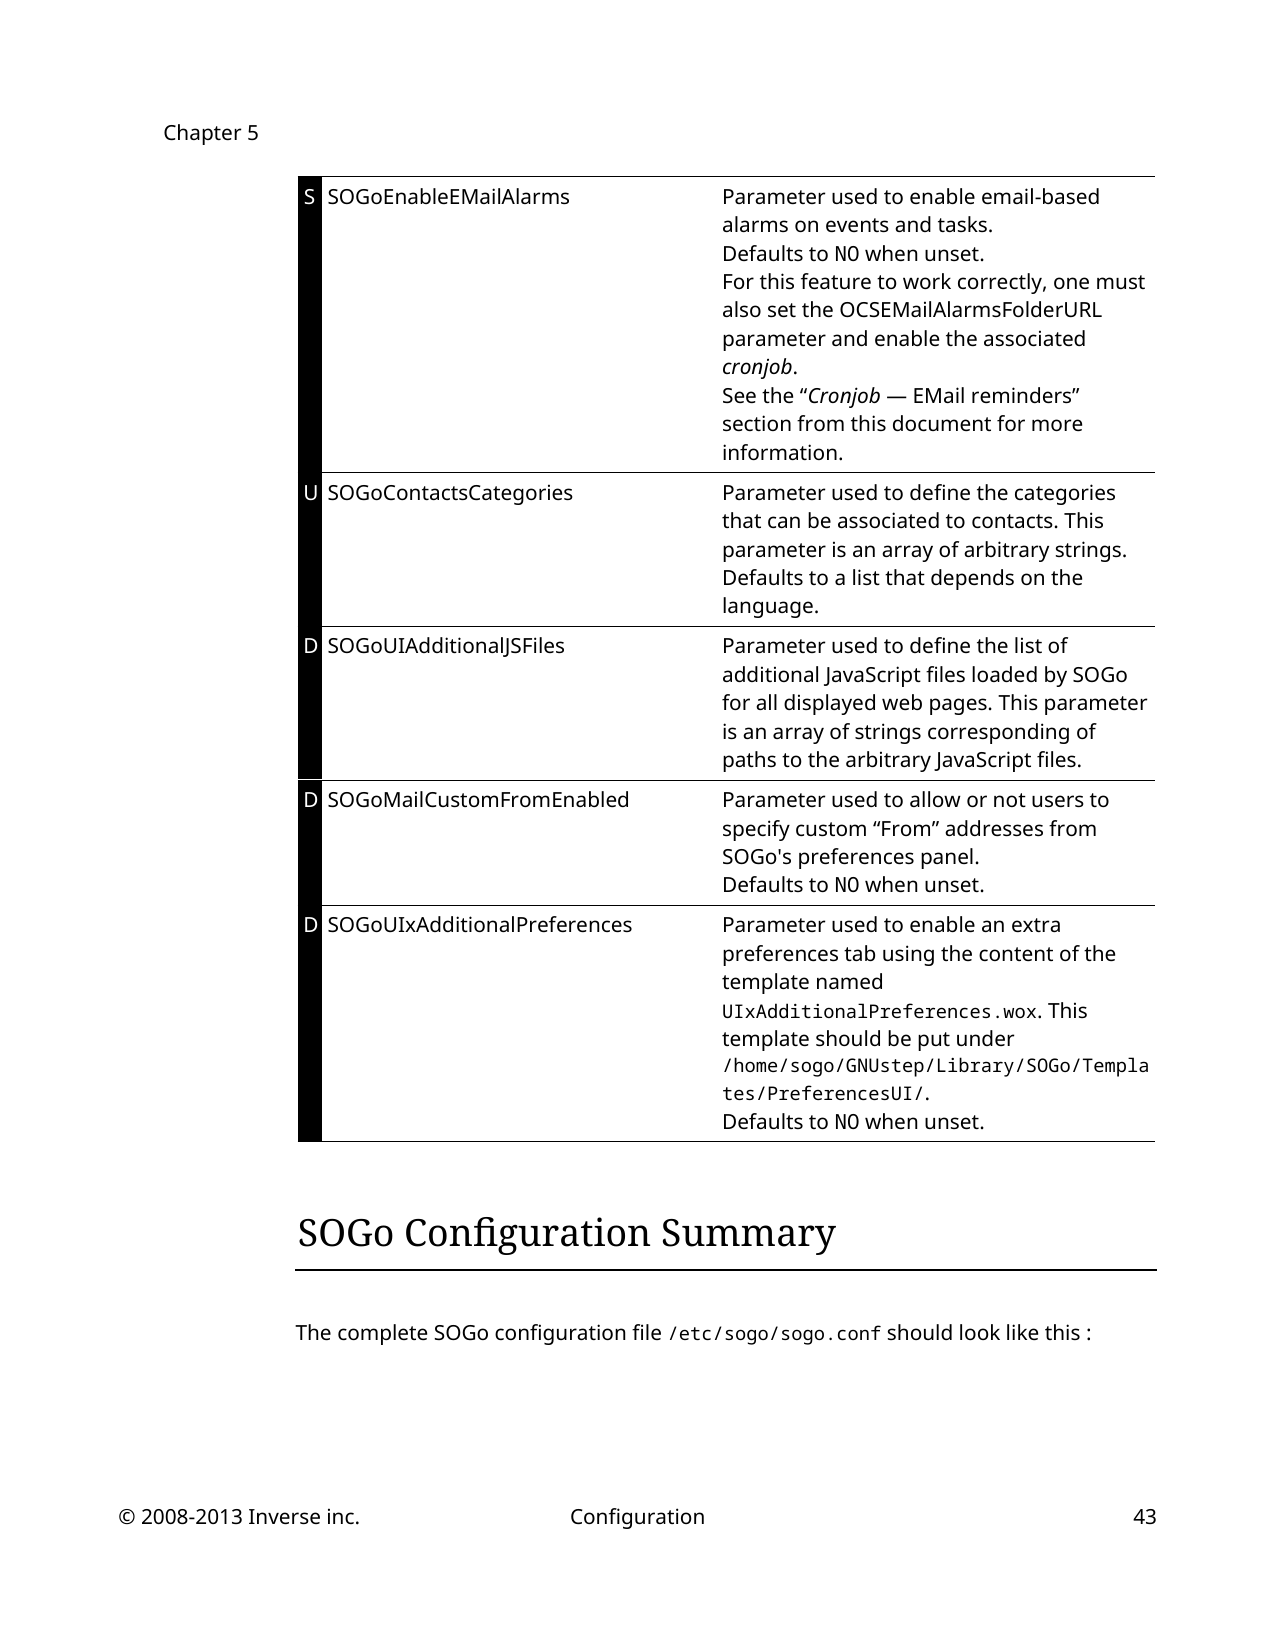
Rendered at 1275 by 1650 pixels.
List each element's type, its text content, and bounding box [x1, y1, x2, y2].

table_cell Parameter used to define the list of additional JavaScript files loaded by SOGo for all displayed web pages. This parameter is an array of strings corresponding of paths to the arbitrary JavaScript files. [716, 627, 1155, 779]
table_cell Parameter used to enable an extra preferences tab using the content of the template named UIxAdditionalPreferences.wox. This template should be put under /home/sogo/GNUstep/Library/SOGo/Templates/PreferencesUI/. Defaults to NO when unset. [716, 906, 1155, 1141]
table_cell S [298, 177, 322, 472]
table_cell D [298, 906, 322, 1141]
table_cell Parameter used to enable email-based alarms on events and tasks. Defaults to NO when unset. For this feature to work correctly, one must also set the OCSEMailAlarmsFolderURL parameter and enable the associated cronjob. See the “Cronjob — EMail reminders” section from this document for more information. [716, 177, 1155, 472]
table_cell U [298, 473, 322, 626]
table_cell D [298, 781, 322, 905]
table_cell Parameter used to allow or not users to specify custom “From” addresses from SOGo's preferences panel. Defaults to NO when unset. [716, 781, 1155, 905]
table_cell SOGoMailCustomFromEnabled [322, 781, 716, 905]
table_cell SOGoContactsCategories [322, 473, 716, 626]
table_cell SOGoUIAdditionalJSFiles [322, 627, 716, 779]
table_cell SOGoEnableEMailAlarms [322, 177, 716, 472]
table_cell SOGoUIxAdditionalPreferences [322, 906, 716, 1141]
table_cell Parameter used to define the categories that can be associated to contacts. This parameter is an array of arbitrary strings. Defaults to a list that depends on the language. [716, 473, 1155, 626]
table_cell D [298, 627, 322, 779]
text The complete SOGo configuration file /etc/sogo/sogo.conf should look like this : [295, 1318, 1157, 1347]
subtitle SOGo Configuration Summary [295, 1207, 1157, 1269]
